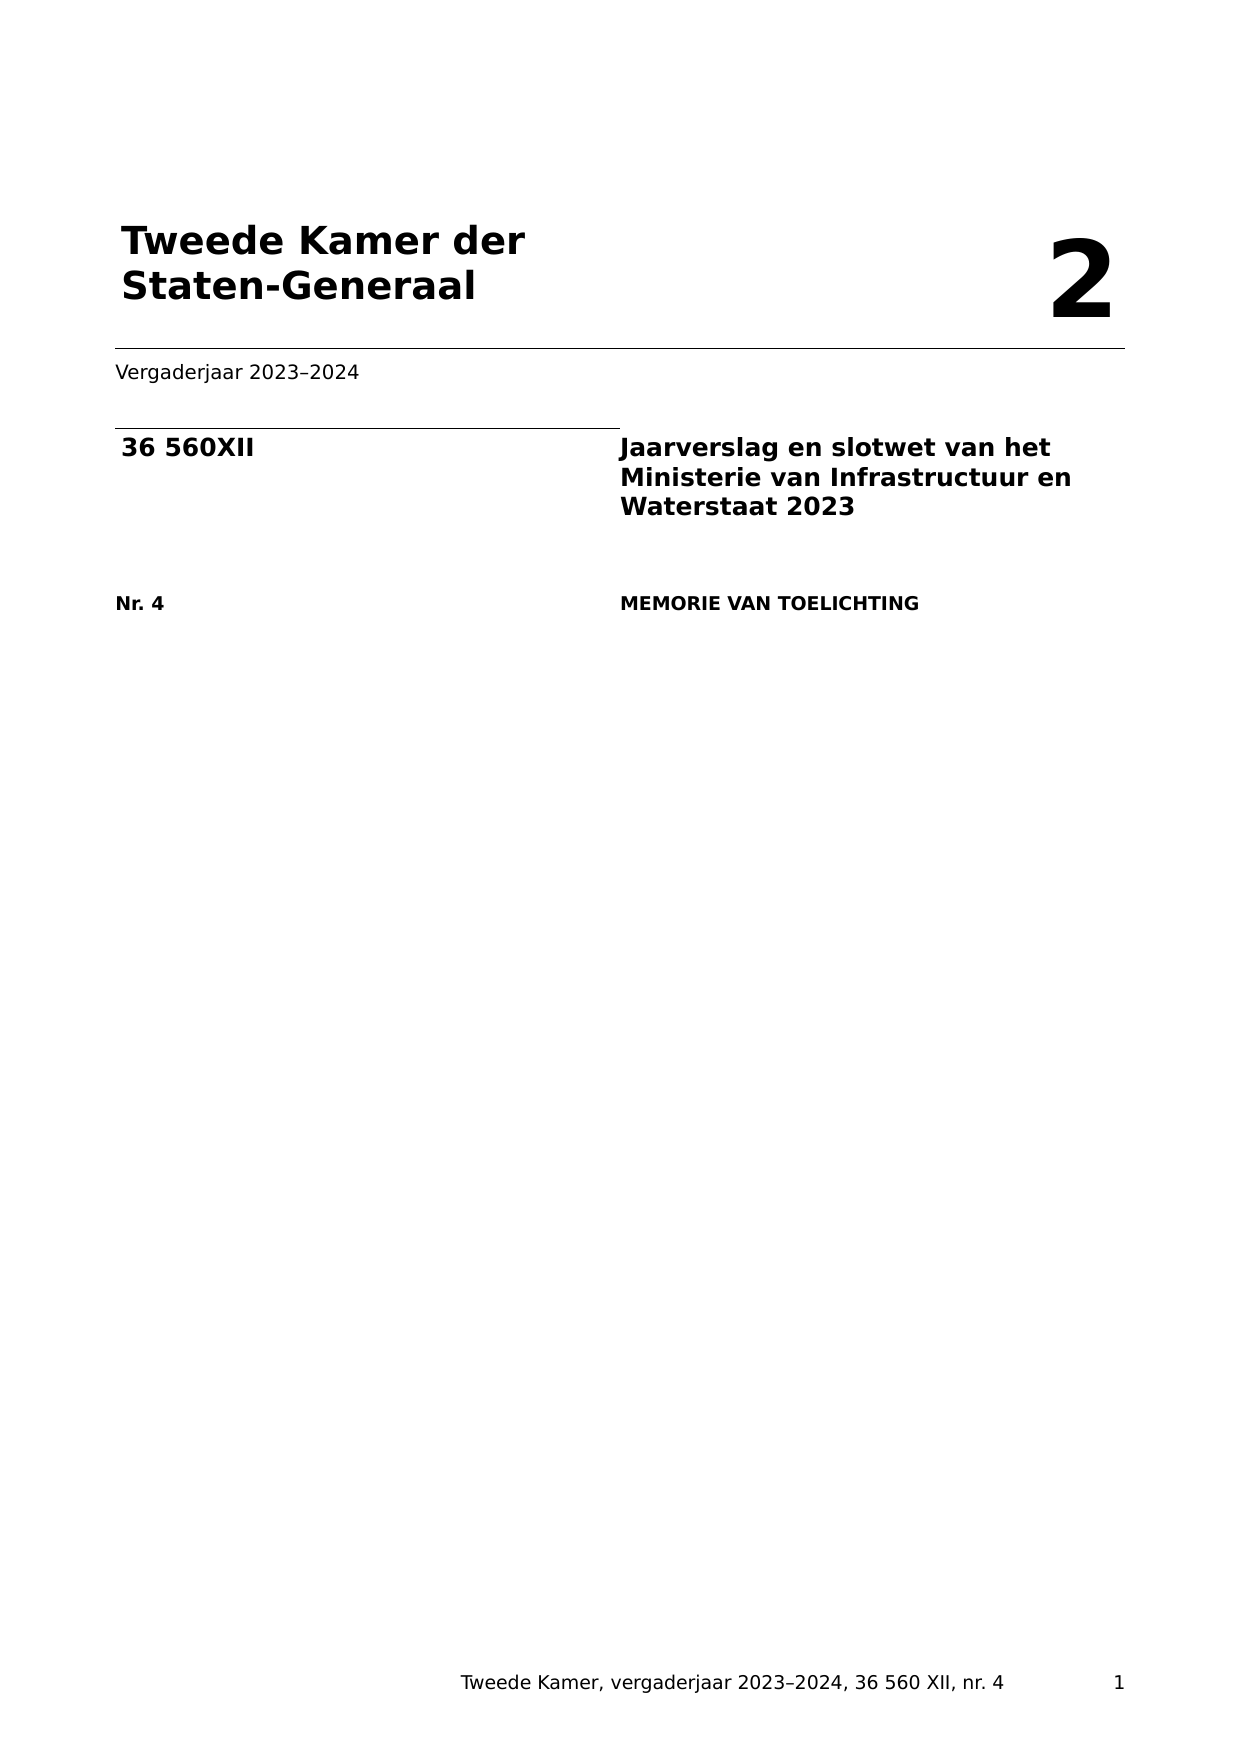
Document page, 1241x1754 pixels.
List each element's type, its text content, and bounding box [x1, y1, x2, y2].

table_header 36 560XII [115, 429, 620, 527]
table_header 2 [620, 213, 1125, 348]
table_header Memorie van toelichting [620, 593, 1125, 637]
table_cell Vergaderjaar 2023–2024 [115, 349, 1125, 384]
table_header Tweede Kamer der Staten-Generaal [115, 213, 620, 348]
table_header Jaarverslag en slotwet van het Ministerie van Infrastructuur en Waterstaat 2023 [620, 428, 1125, 527]
table_header Nr. 4 [115, 593, 620, 637]
